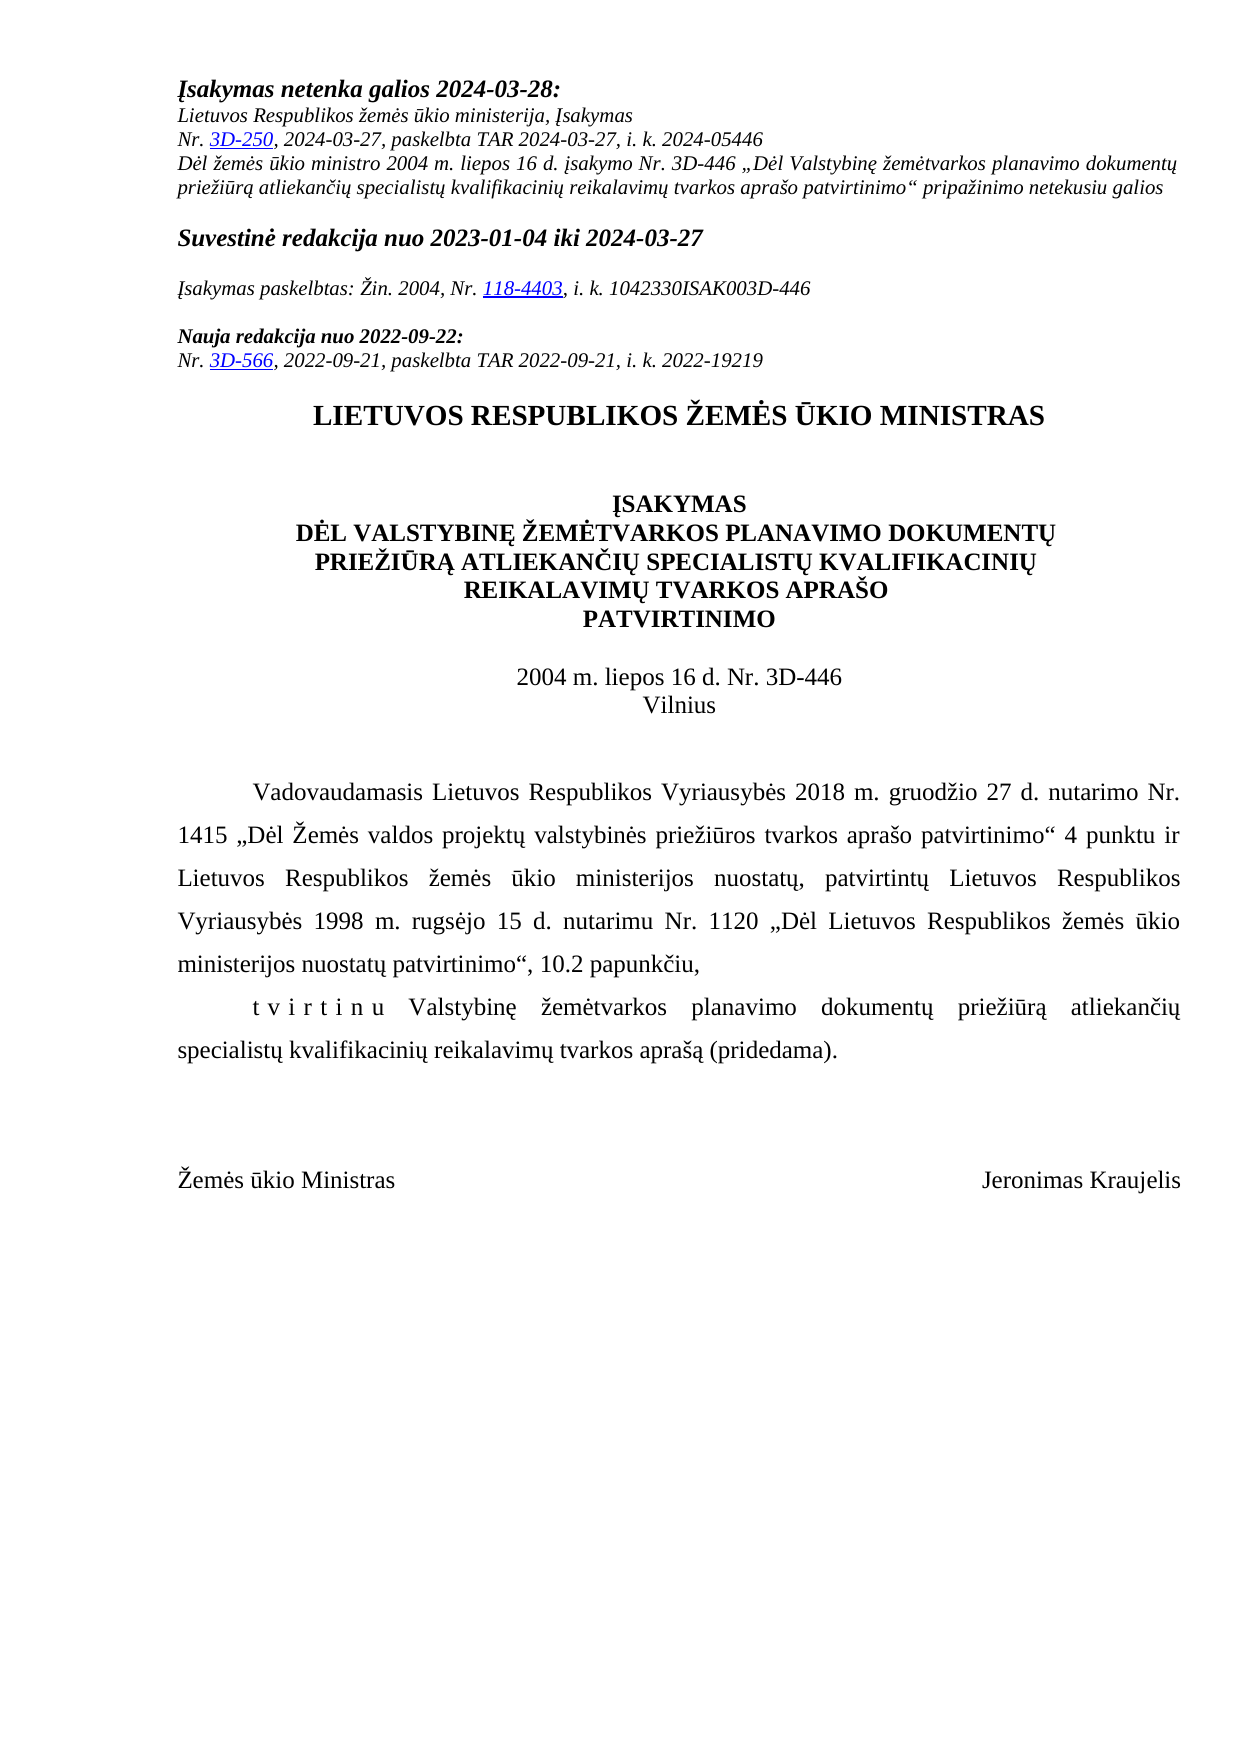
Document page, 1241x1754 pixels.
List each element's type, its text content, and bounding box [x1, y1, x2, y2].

text Dėl žemės ūkio ministro 2004 m. liepos 16 d. įsakymo Nr. 3D-446 „Dėl Valstybinę žemėtvarkos planavimo dokumentų priežiūrą atliekančių specialistų kvalifikacinių reikalavimų tvarkos aprašo patvirtinimo“ pripažinimo netekusiu galios [177, 151, 1181, 199]
text Nr. 3D-250, 2024-03-27, paskelbta TAR 2024-03-27, i. k. 2024-05446 [177, 127, 1181, 151]
text ĮSAKYMAS [177, 489, 1181, 518]
text Žemės ūkio Ministras Jeronimas Kraujelis [177, 1165, 1181, 1194]
text 2004 m. liepos 16 d. Nr. 3D-446 [177, 662, 1181, 691]
text Vadovaudamasis Lietuvos Respublikos Vyriausybės 2018 m. gruodžio 27 d. nutarimo Nr. 1415 „Dėl Žemės valdos projektų valstybinės priežiūros tvarkos aprašo patvirtinimo“ 4 punktu ir Lietuvos Respublikos žemės ūkio ministerijos nuostatų, patvirtintų Lietuvos Respublikos Vyriausybės 1998 m. rugsėjo 15 d. nutarimu Nr. 1120 „Dėl Lietuvos Respublikos žemės ūkio ministerijos nuostatų patvirtinimo“, 10.2 papunkčiu, [177, 777, 1181, 978]
text Nauja redakcija nuo 2022-09-22: [177, 324, 1181, 348]
text Suvestinė redakcija nuo 2023-01-04 iki 2024-03-27 [177, 223, 1181, 252]
text REIKALAVIMŲ TVARKOS APRAŠO [177, 576, 1181, 604]
text Nr. 3D-566, 2022-09-21, paskelbta TAR 2022-09-21, i. k. 2022-19219 [177, 348, 1181, 372]
text Vilnius [177, 691, 1181, 719]
text tvirtinu Valstybinę žemėtvarkos planavimo dokumentų priežiūrą atliekančių specialistų kvalifikacinių reikalavimų tvarkos aprašą (pridedama). [177, 992, 1181, 1064]
text Įsakymas netenka galios 2024-03-28: [177, 74, 1181, 103]
text PATVIRTINIMO [177, 604, 1181, 633]
text PRIEŽIŪRĄ ATLIEKANČIŲ SPECIALISTŲ KVALIFIKACINIŲ [177, 547, 1181, 576]
text LIETUVOS RESPUBLIKOS ŽEMĖS ŪKIO MINISTRAS [177, 398, 1181, 432]
text Įsakymas paskelbtas: Žin. 2004, Nr. 118-4403, i. k. 1042330ISAK003D-446 [177, 276, 1181, 300]
text Lietuvos Respublikos žemės ūkio ministerija, Įsakymas [177, 103, 1181, 127]
text DĖL VALSTYBINĘ ŽEMĖTVARKOS PLANAVIMO DOKUMENTŲ [177, 518, 1181, 547]
